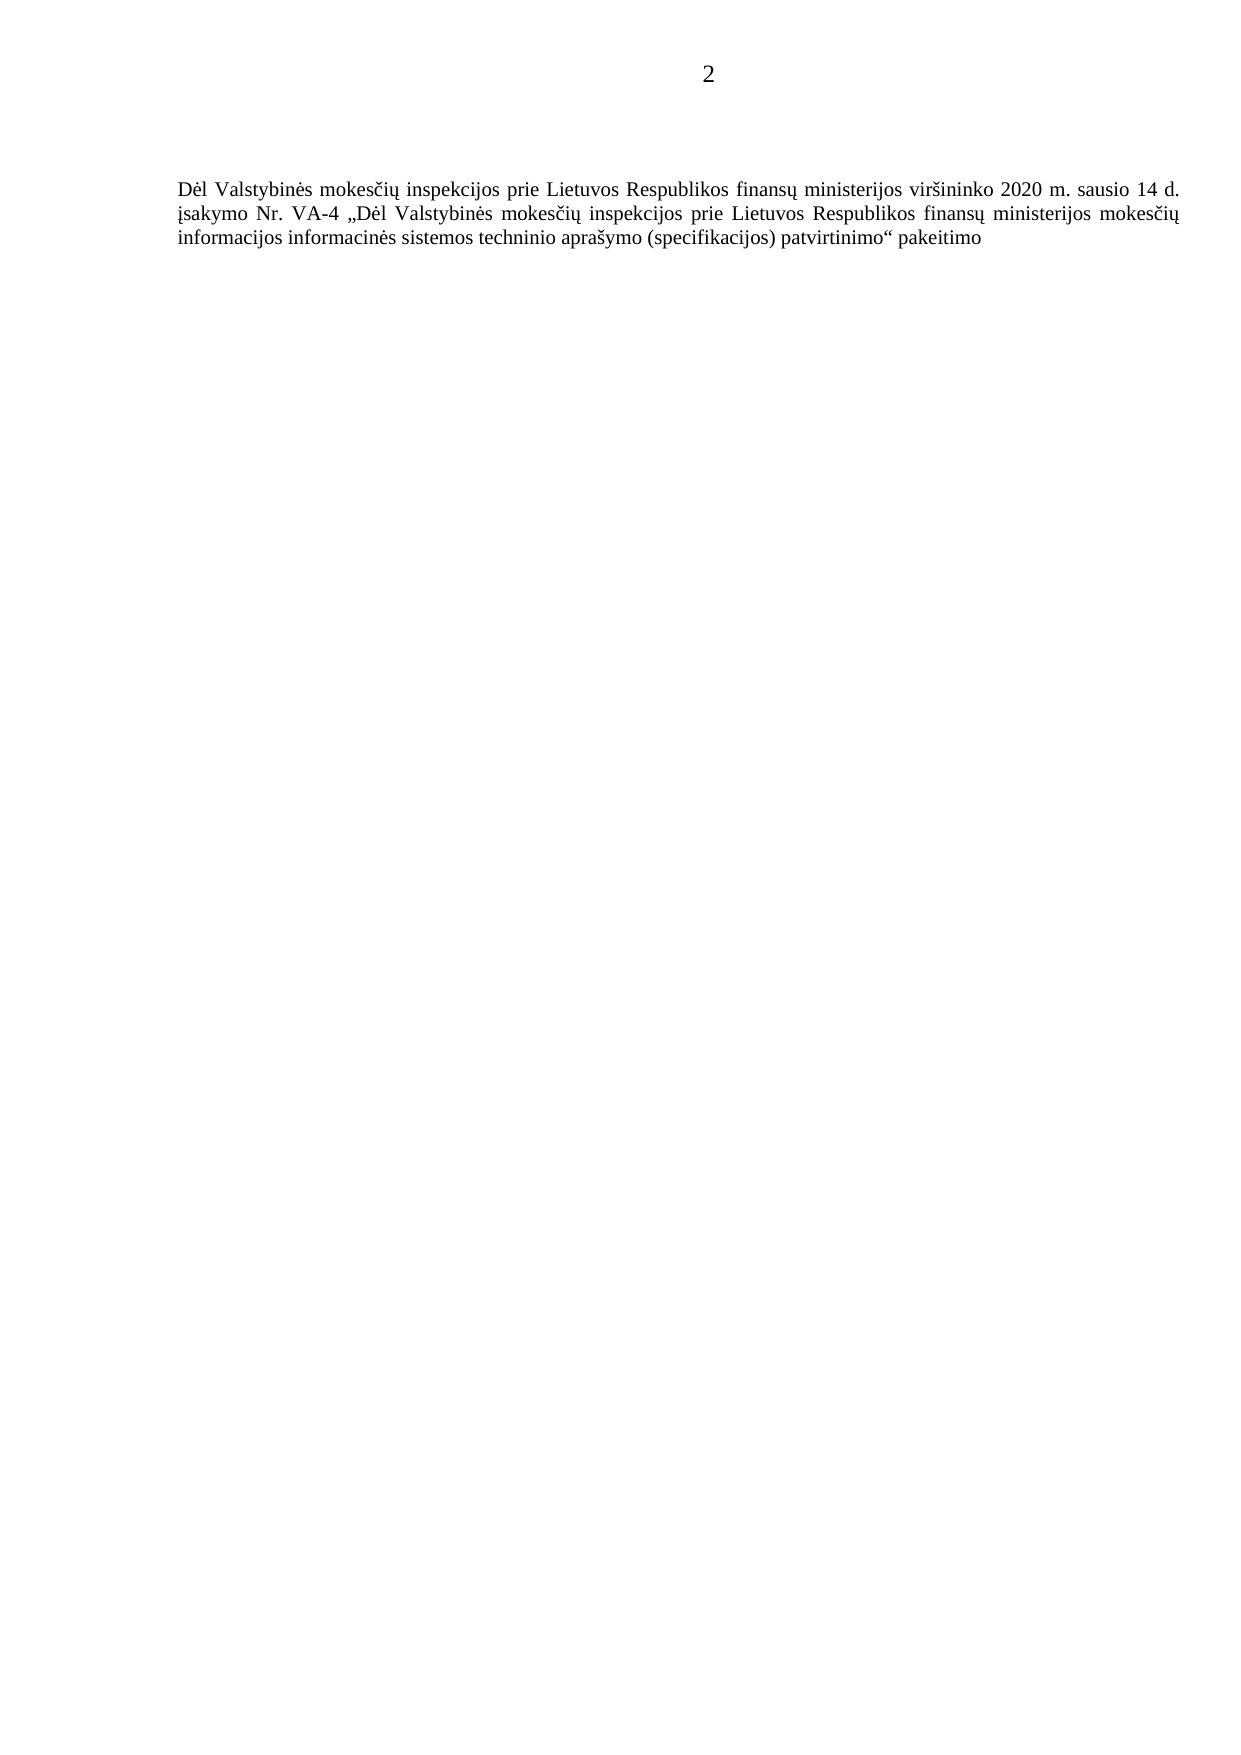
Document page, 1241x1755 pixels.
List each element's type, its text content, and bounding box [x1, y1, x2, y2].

text Dėl Valstybinės mokesčių inspekcijos prie Lietuvos Respublikos finansų ministerijos viršininko 2020 m. sausio 14 d. įsakymo Nr. VA-4 „Dėl Valstybinės mokesčių inspekcijos prie Lietuvos Respublikos finansų ministerijos mokesčių informacijos informacinės sistemos techninio aprašymo (specifikacijos) patvirtinimo“ pakeitimo [177, 177, 1181, 249]
